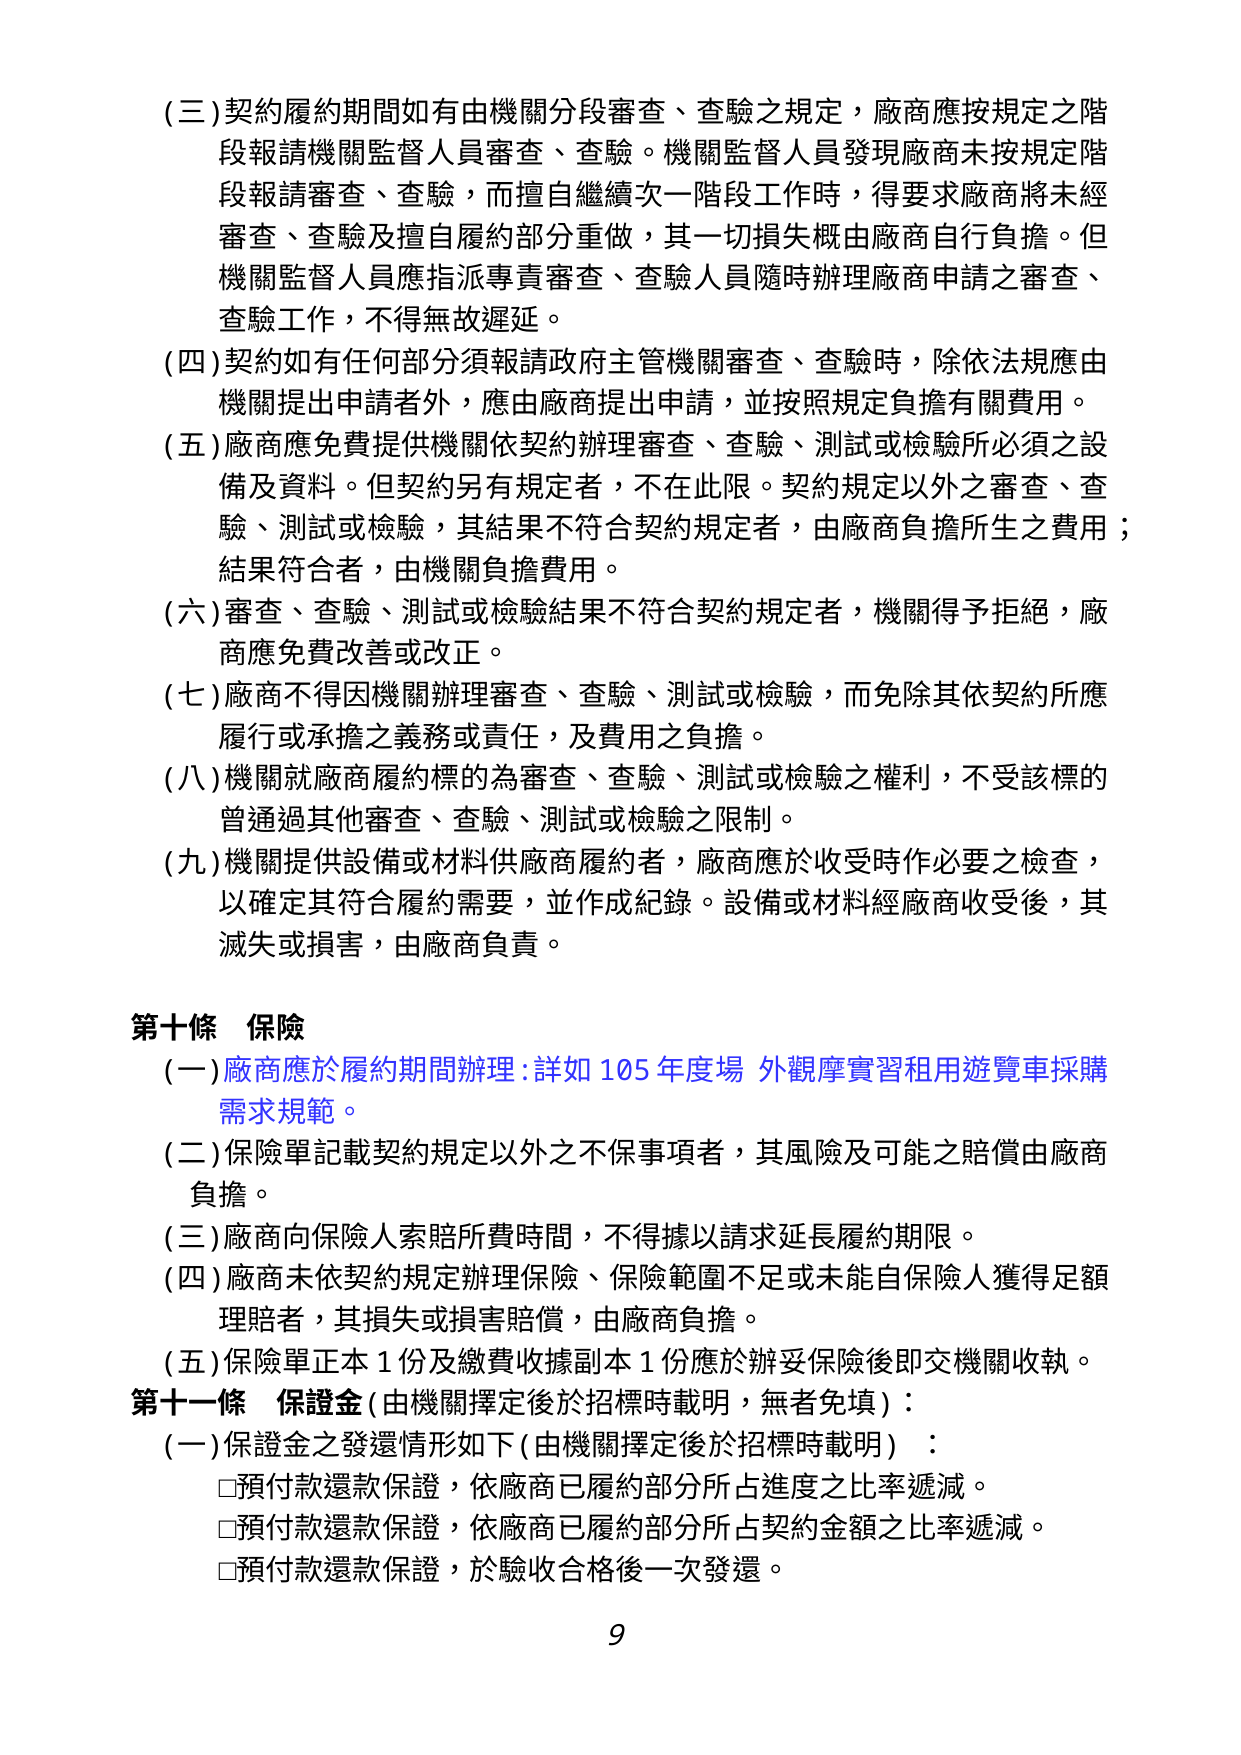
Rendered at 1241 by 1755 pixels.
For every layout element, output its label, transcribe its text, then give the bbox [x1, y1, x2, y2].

text (四)契約如有任何部分須報請政府主管機關審查、查驗時，除依法規應由機關提出申請者外，應由廠商提出申請，並按照規定負擔有關費用。 [159, 339, 1110, 422]
text (一)廠商應於履約期間辦理:詳如105年度場 外觀摩實習租用遊覽車採購需求規範。 [159, 1047, 1110, 1130]
text (四)廠商未依契約規定辦理保險、保險範圍不足或未能自保險人獲得足額理賠者，其損失或損害賠償，由廠商負擔。 [159, 1255, 1110, 1339]
text (五)廠商應免費提供機關依契約辦理審查、查驗、測試或檢驗所必須之設備及資料。但契約另有規定者，不在此限。契約規定以外之審查、查驗、測試或檢驗，其結果不符合契約規定者，由廠商負擔所生之費用；結果符合者，由機關負擔費用。 [159, 422, 1110, 589]
text 第十條 保險 [130, 1005, 1110, 1047]
text (九)機關提供設備或材料供廠商履約者，廠商應於收受時作必要之檢查，以確定其符合履約需要，並作成紀錄。設備或材料經廠商收受後，其滅失或損害，由廠商負責。 [159, 839, 1110, 964]
text □預付款還款保證，依廠商已履約部分所占進度之比率遞減。 [218, 1464, 1110, 1505]
text □預付款還款保證，依廠商已履約部分所占契約金額之比率遞減。 [218, 1505, 1110, 1547]
text (二)保險單記載契約規定以外之不保事項者，其風險及可能之賠償由廠商負擔。 [159, 1130, 1110, 1214]
text (七)廠商不得因機關辦理審查、查驗、測試或檢驗，而免除其依契約所應履行或承擔之義務或責任，及費用之負擔。 [159, 672, 1110, 755]
text 第十一條 保證金(由機關擇定後於招標時載明，無者免填)： [130, 1380, 1110, 1422]
text (八)機關就廠商履約標的為審查、查驗、測試或檢驗之權利，不受該標的曾通過其他審查、查驗、測試或檢驗之限制。 [159, 755, 1110, 839]
text □預付款還款保證，於驗收合格後一次發還。 [218, 1547, 1110, 1589]
text (五)保險單正本1份及繳費收據副本1份應於辦妥保險後即交機關收執。 [159, 1339, 1110, 1380]
text (三)契約履約期間如有由機關分段審查、查驗之規定，廠商應按規定之階段報請機關監督人員審查、查驗。機關監督人員發現廠商未按規定階段報請審查、查驗，而擅自繼續次一階段工作時，得要求廠商將未經審查、查驗及擅自履約部分重做，其一切損失概由廠商自行負擔。但機關監督人員應指派專責審查、查驗人員隨時辦理廠商申請之審查、查驗工作，不得無故遲延。 [159, 89, 1110, 339]
text (六)審查、查驗、測試或檢驗結果不符合契約規定者，機關得予拒絕，廠商應免費改善或改正。 [159, 589, 1110, 672]
text (三)廠商向保險人索賠所費時間，不得據以請求延長履約期限。 [159, 1214, 1110, 1255]
text (一)保證金之發還情形如下(由機關擇定後於招標時載明) ： [159, 1422, 1110, 1464]
